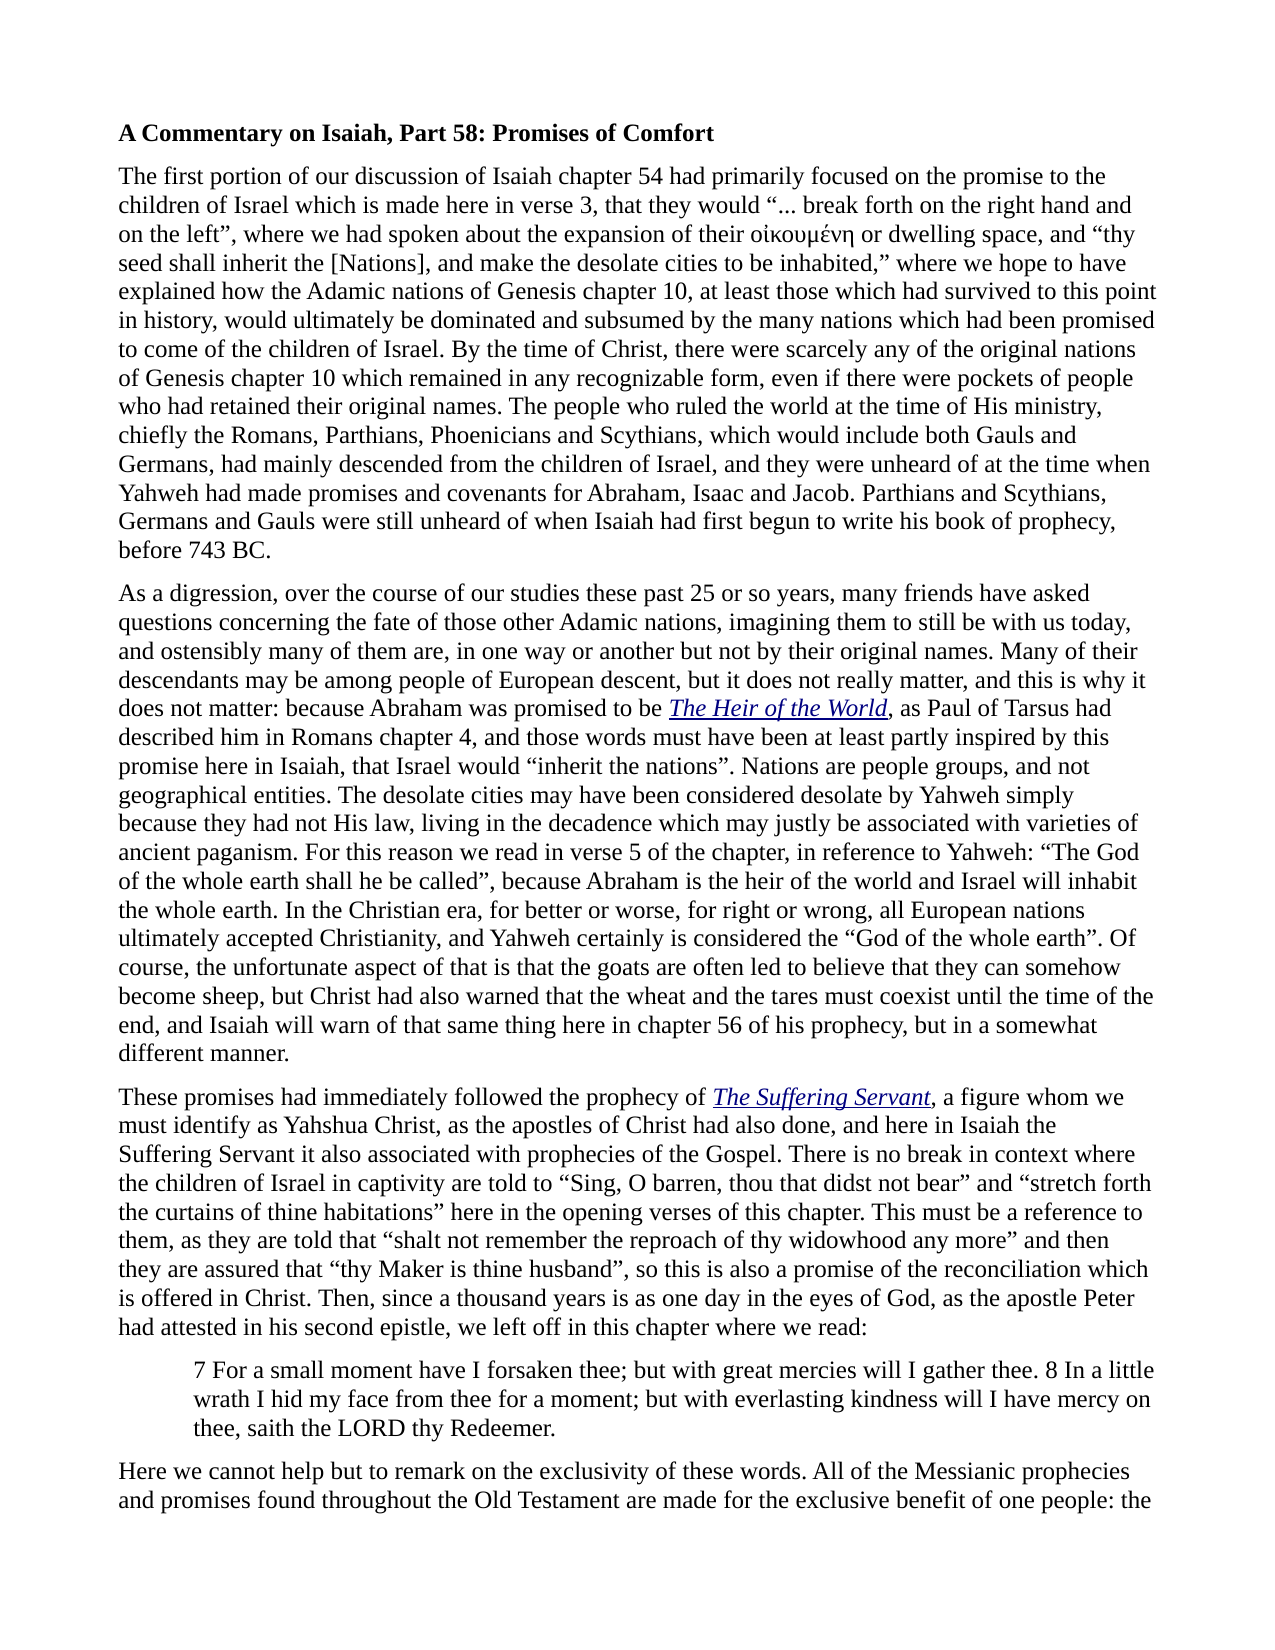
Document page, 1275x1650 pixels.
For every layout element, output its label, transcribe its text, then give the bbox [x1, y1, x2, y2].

text As a digression, over the course of our studies these past 25 or so years, many friends have asked questions concerning the fate of those other Adamic nations, imagining them to still be with us today, and ostensibly many of them are, in one way or another but not by their original names. Many of their descendants may be among people of European descent, but it does not really matter, and this is why it does not matter: because Abraham was promised to be The Heir of the World, as Paul of Tarsus had described him in Romans chapter 4, and those words must have been at least partly inspired by this promise here in Isaiah, that Israel would “inherit the nations”. Nations are people groups, and not geographical entities. The desolate cities may have been considered desolate by Yahweh simply because they had not His law, living in the decadence which may justly be associated with varieties of ancient paganism. For this reason we read in verse 5 of the chapter, in reference to Yahweh: “The God of the whole earth shall he be called”, because Abraham is the heir of the world and Israel will inhabit the whole earth. In the Christian era, for better or worse, for right or wrong, all European nations ultimately accepted Christianity, and Yahweh certainly is considered the “God of the whole earth”. Of course, the unfortunate aspect of that is that the goats are often led to believe that they can somehow become sheep, but Christ had also warned that the wheat and the tares must coexist until the time of the end, and Isaiah will warn of that same thing here in chapter 56 of his prophecy, but in a somewhat different manner. [118, 578, 1157, 1067]
text Here we cannot help but to remark on the exclusivity of these words. All of the Messianic prophecies and promises found throughout the Old Testament are made for the exclusive benefit of one people: the [118, 1456, 1157, 1513]
text The first portion of our discussion of Isaiah chapter 54 had primarily focused on the promise to the children of Israel which is made here in verse 3, that they would “... break forth on the right hand and on the left”, where we had spoken about the expansion of their οἰκουμένη or dwelling space, and “thy seed shall inherit the [Nations], and make the desolate cities to be inhabited,” where we hope to have explained how the Adamic nations of Genesis chapter 10, at least those which had survived to this point in history, would ultimately be dominated and subsumed by the many nations which had been promised to come of the children of Israel. By the time of Christ, there were scarcely any of the original nations of Genesis chapter 10 which remained in any recognizable form, even if there were pockets of people who had retained their original names. The people who ruled the world at the time of His ministry, chiefly the Romans, Parthians, Phoenicians and Scythians, which would include both Gauls and Germans, had mainly descended from the children of Israel, and they were unheard of at the time when Yahweh had made promises and covenants for Abraham, Isaac and Jacob. Parthians and Scythians, Germans and Gauls were still unheard of when Isaiah had first begun to write his book of prophecy, before 743 BC. [118, 161, 1157, 564]
text These promises had immediately followed the prophecy of The Suffering Servant, a figure whom we must identify as Yahshua Christ, as the apostles of Christ had also done, and here in Isaiah the Suffering Servant it also associated with prophecies of the Gospel. There is no break in context where the children of Israel in captivity are told to “Sing, O barren, thou that didst not bear” and “stretch forth the curtains of thine habitations” here in the opening verses of this chapter. This must be a reference to them, as they are told that “shalt not remember the reproach of thy widowhood any more” and then they are assured that “thy Maker is thine husband”, so this is also a promise of the reconciliation which is offered in Christ. Then, since a thousand years is as one day in the eyes of God, as the apostle Peter had attested in his second epistle, we left off in this chapter where we read: [118, 1082, 1157, 1341]
text A Commentary on Isaiah, Part 58: Promises of Comfort [118, 118, 1157, 147]
text 7 For a small moment have I forsaken thee; but with great mercies will I gather thee. 8 In a little wrath I hid my face from thee for a moment; but with everlasting kindness will I have mercy on thee, saith the LORD thy Redeemer. [193, 1355, 1157, 1441]
